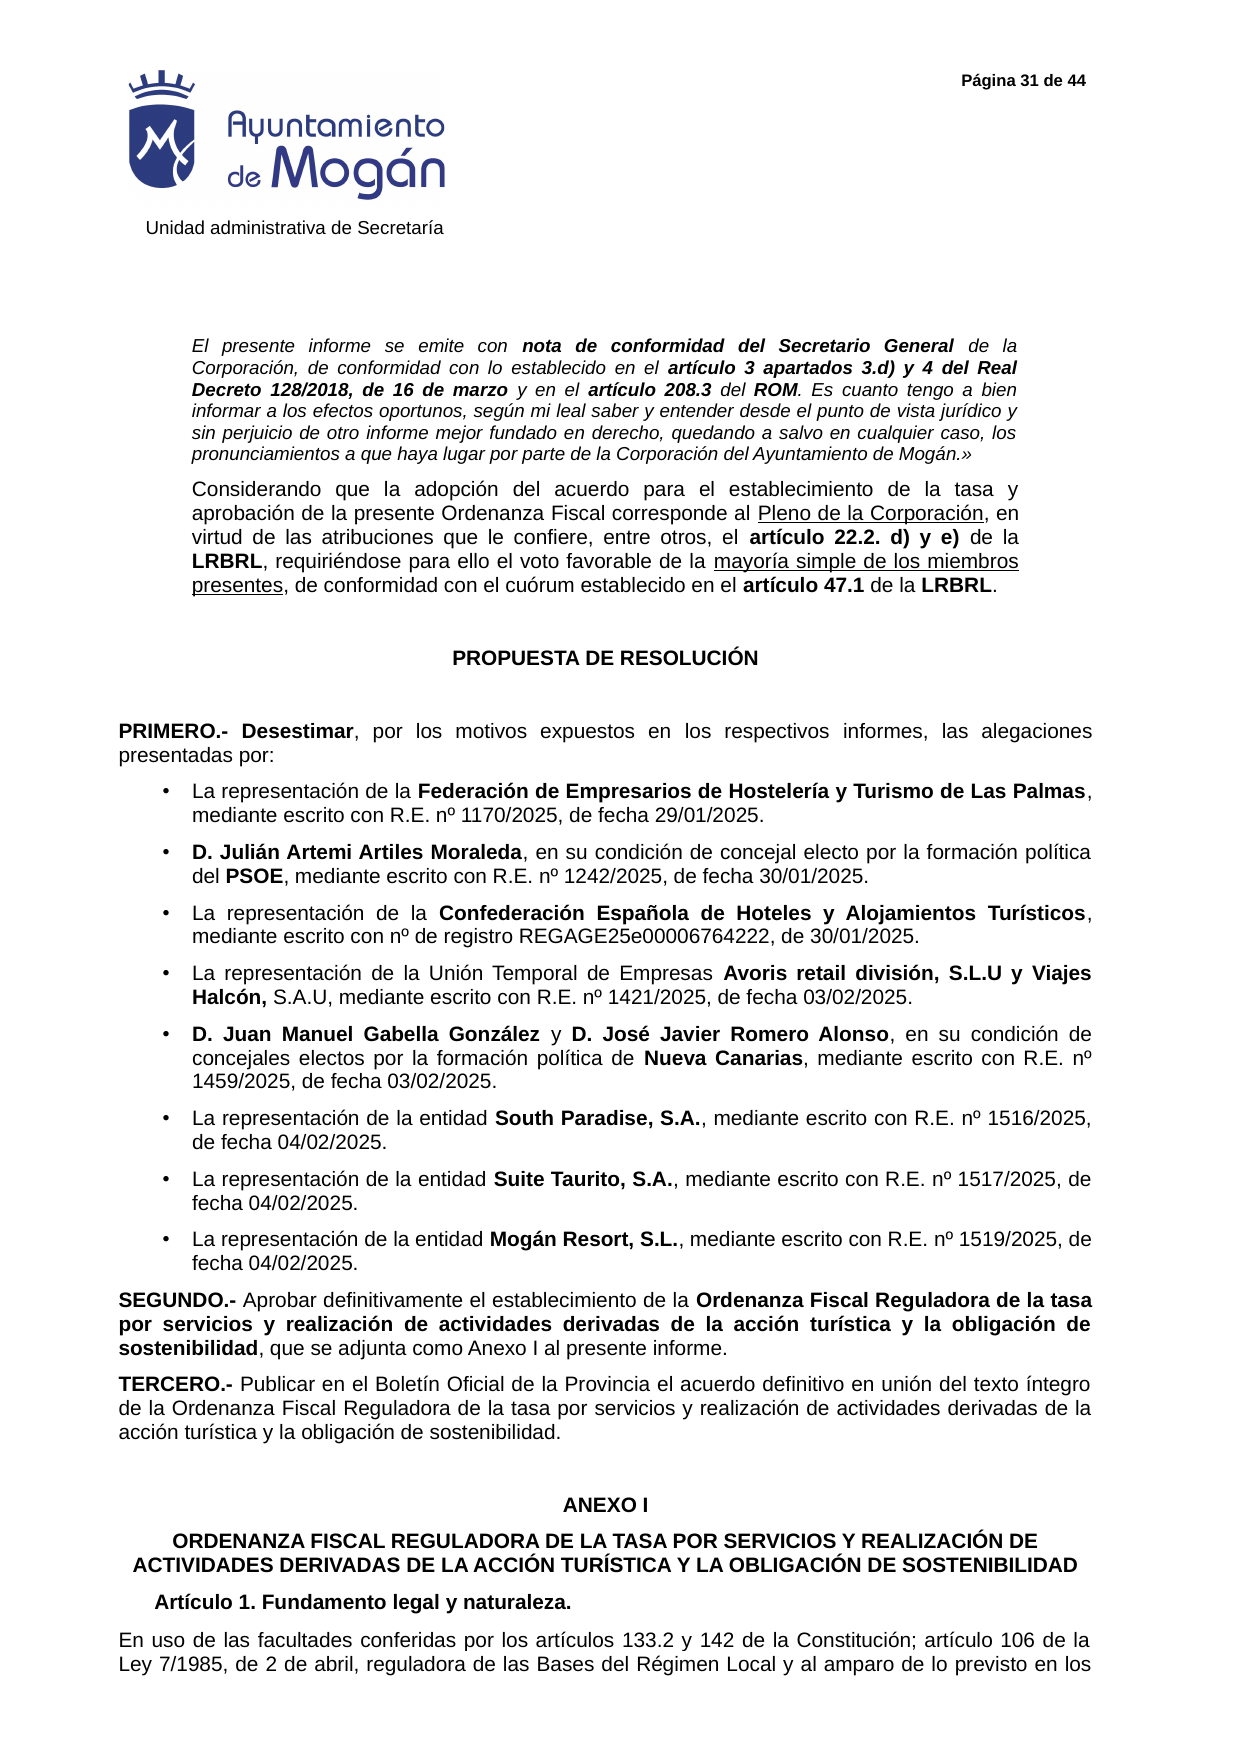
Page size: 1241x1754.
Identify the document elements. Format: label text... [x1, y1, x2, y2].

list D. Julián Artemi Artiles Moraleda, en su condición de concejal electo por la formación política del PSOE, mediante escrito con R.E. nº 1242/2025, de fecha 30/01/2025. [162, 840, 1092, 888]
list La representación de la Federación de Empresarios de Hostelería y Turismo de Las Palmas, mediante escrito con R.E. nº 1170/2025, de fecha 29/01/2025. [162, 779, 1092, 827]
list La representación de la entidad Mogán Resort, S.L., mediante escrito con R.E. nº 1519/2025, de fecha 04/02/2025. [162, 1227, 1092, 1275]
list D. Juan Manuel Gabella González y D. José Javier Romero Alonso, en su condición de concejales electos por la formación política de Nueva Canarias, mediante escrito con R.E. nº 1459/2025, de fecha 03/02/2025. [162, 1021, 1092, 1093]
text En uso de las facultades conferidas por los artículos 133.2 y 142 de la Constitución; artículo 106 de la Ley 7/1985, de 2 de abril, reguladora de las Bases del Régimen Local y al amparo de lo previsto en los [118, 1627, 1092, 1675]
text SEGUNDO.- Aprobar definitivamente el establecimiento de la Ordenanza Fiscal Reguladora de la tasa por servicios y realización de actividades derivadas de la acción turística y la obligación de sostenibilidad, que se adjunta como Anexo I al presente informe. [118, 1287, 1092, 1359]
list La representación de la entidad South Paradise, S.A., mediante escrito con R.E. nº 1516/2025, de fecha 04/02/2025. [162, 1106, 1092, 1154]
text ANEXO I [118, 1493, 1092, 1517]
list La representación de la Unión Temporal de Empresas Avoris retail división, S.L.U y Viajes Halcón, S.A.U, mediante escrito con R.E. nº 1421/2025, de fecha 03/02/2025. [162, 961, 1092, 1009]
text Considerando que la adopción del acuerdo para el establecimiento de la tasa y aprobación de la presente Ordenanza Fiscal corresponde al Pleno de la Corporación, en virtud de las atribuciones que le confiere, entre otros, el artículo 22.2. d) y e) de la LRBRL, requiriéndose para ello el voto favorable de la mayoría simple de los miembros presentes, de conformidad con el cuórum establecido en el artículo 47.1 de la LRBRL. [192, 477, 1019, 597]
list La representación de la Confederación Española de Hoteles y Alojamientos Turísticos, mediante escrito con nº de registro REGAGE25e00006764222, de 30/01/2025. [162, 900, 1092, 948]
text Artículo 1. Fundamento legal y naturaleza. [154, 1589, 1057, 1613]
text TERCERO.- Publicar en el Boletín Oficial de la Provincia el acuerdo definitivo en unión del texto íntegro de la Ordenanza Fiscal Reguladora de la tasa por servicios y realización de actividades derivadas de la acción turística y la obligación de sostenibilidad. [118, 1372, 1092, 1444]
list La representación de la entidad Suite Taurito, S.A., mediante escrito con R.E. nº 1517/2025, de fecha 04/02/2025. [162, 1166, 1092, 1214]
picture [128, 70, 445, 206]
text PROPUESTA DE RESOLUCIÓN [118, 646, 1092, 670]
text El presente informe se emite con nota de conformidad del Secretario General de la Corporación, de conformidad con lo establecido en el artículo 3 apartados 3.d) y 4 del Real Decreto 128/2018, de 16 de marzo y en el artículo 208.3 del ROM. Es cuanto tengo a bien informar a los efectos oportunos, según mi leal saber y entender desde el punto de vista jurídico y sin perjuicio de otro informe mejor fundado en derecho, quedando a salvo en cualquier caso, los pronunciamientos a que haya lugar por parte de la Corporación del Ayuntamiento de Mogán.» [192, 335, 1019, 465]
text PRIMERO.- Desestimar, por los motivos expuestos en los respectivos informes, las alegaciones presentadas por: [118, 719, 1092, 767]
text ORDENANZA FISCAL REGULADORA DE LA TASA POR SERVICIOS Y REALIZACIÓN DE ACTIVIDADES DERIVADAS DE LA ACCIÓN TURÍSTICA Y LA OBLIGACIÓN DE SOSTENIBILIDAD [118, 1529, 1092, 1577]
